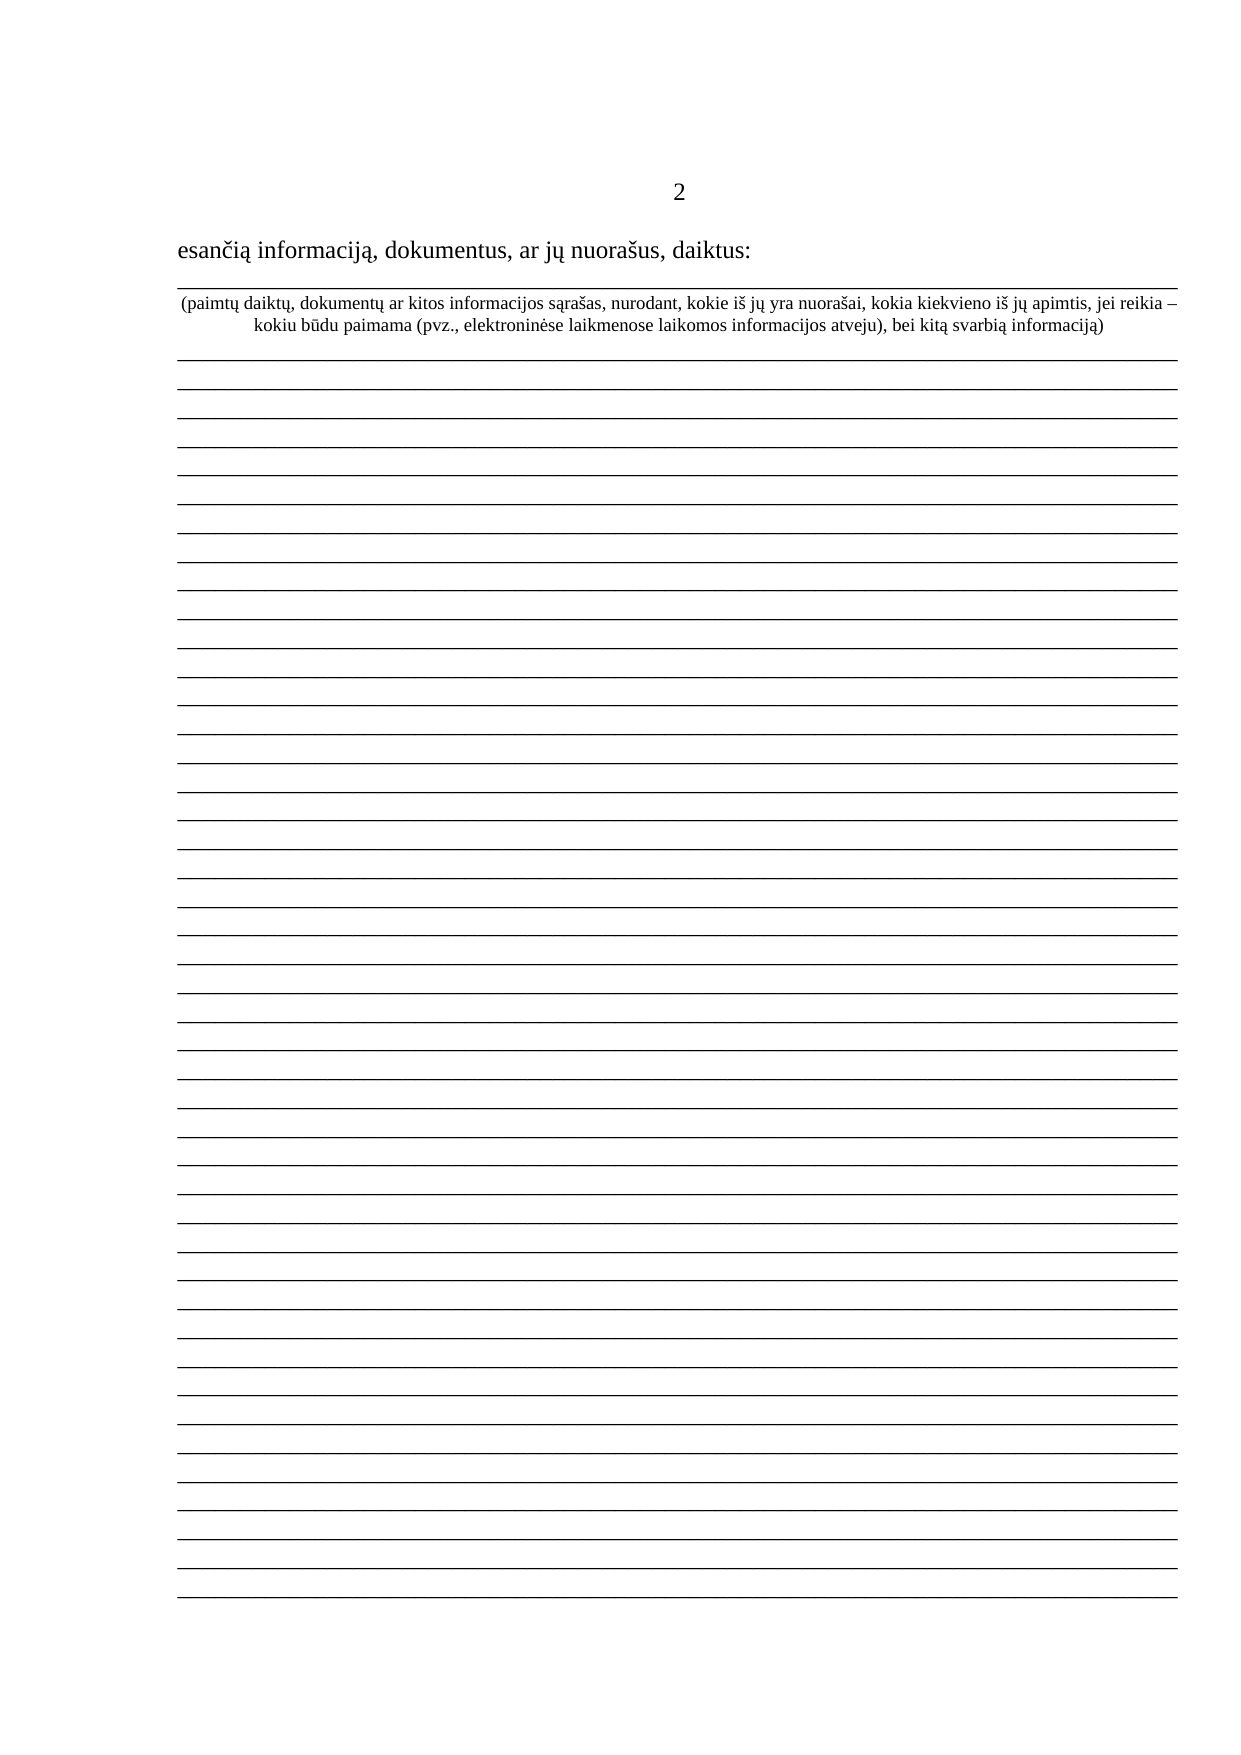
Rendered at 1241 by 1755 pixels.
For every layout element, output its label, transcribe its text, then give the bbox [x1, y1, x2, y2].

text ________________________________________________________________________________ [177, 1457, 1181, 1485]
text ________________________________________________________________________________ [177, 1342, 1181, 1370]
text ________________________________________________________________________________ [177, 939, 1181, 968]
text ________________________________________________________________________________ [177, 450, 1181, 479]
text ________________________________________________________________________________ [177, 882, 1181, 910]
text ________________________________________________________________________________ [177, 335, 1181, 364]
text ________________________________________________________________________________ [177, 1514, 1181, 1543]
text ________________________________________________________________________________ [177, 422, 1181, 450]
text ________________________________________________________________________________ [177, 709, 1181, 738]
text ________________________________________________________________________________ [177, 853, 1181, 882]
text ________________________________________________________________________________ [177, 364, 1181, 393]
text ________________________________________________________________________________ [177, 537, 1181, 565]
text ________________________________________________________________________________ [177, 997, 1181, 1025]
text ________________________________________________________________________________ [177, 1025, 1181, 1054]
text ________________________________________________________________________________ [177, 680, 1181, 709]
text ________________________________________________________________________________ [177, 1112, 1181, 1140]
text ________________________________________________________________________________ [177, 1370, 1181, 1399]
text ________________________________________________________________________________ [177, 508, 1181, 537]
text ________________________________________________________________________________ [177, 263, 1181, 292]
text ________________________________________________________________________________ [177, 910, 1181, 939]
text ________________________________________________________________________________ [177, 1572, 1181, 1600]
text ________________________________________________________________________________ [177, 1255, 1181, 1284]
text ________________________________________________________________________________ [177, 795, 1181, 824]
text ________________________________________________________________________________ [177, 1399, 1181, 1428]
text ________________________________________________________________________________ [177, 393, 1181, 422]
text ________________________________________________________________________________ [177, 565, 1181, 594]
text ________________________________________________________________________________ [177, 1140, 1181, 1169]
text ________________________________________________________________________________ [177, 738, 1181, 767]
text ________________________________________________________________________________ [177, 1169, 1181, 1198]
text ________________________________________________________________________________ [177, 824, 1181, 853]
text esančią informaciją, dokumentus, ar jų nuorašus, daiktus: [177, 235, 1181, 263]
text ________________________________________________________________________________ [177, 1054, 1181, 1083]
text ________________________________________________________________________________ [177, 968, 1181, 997]
text ________________________________________________________________________________ [177, 652, 1181, 680]
text ________________________________________________________________________________ [177, 1284, 1181, 1313]
text ________________________________________________________________________________ [177, 1083, 1181, 1112]
text ________________________________________________________________________________ [177, 767, 1181, 795]
text ________________________________________________________________________________ [177, 1543, 1181, 1572]
text (paimtų daiktų, dokumentų ar kitos informacijos sąrašas, nurodant, kokie iš jų yra nuorašai, kokia kiekvieno iš jų apimtis, jei reikia – kokiu būdu paimama (pvz., elektroninėse laikmenose laikomos informacijos atveju), bei kitą svarbią informaciją) [177, 292, 1181, 335]
text ________________________________________________________________________________ [177, 1227, 1181, 1255]
text ________________________________________________________________________________ [177, 1313, 1181, 1342]
text ________________________________________________________________________________ [177, 1198, 1181, 1227]
text ________________________________________________________________________________ [177, 1485, 1181, 1514]
text ________________________________________________________________________________ [177, 479, 1181, 508]
text ________________________________________________________________________________ [177, 594, 1181, 623]
text ________________________________________________________________________________ [177, 1428, 1181, 1457]
text ________________________________________________________________________________ [177, 623, 1181, 652]
